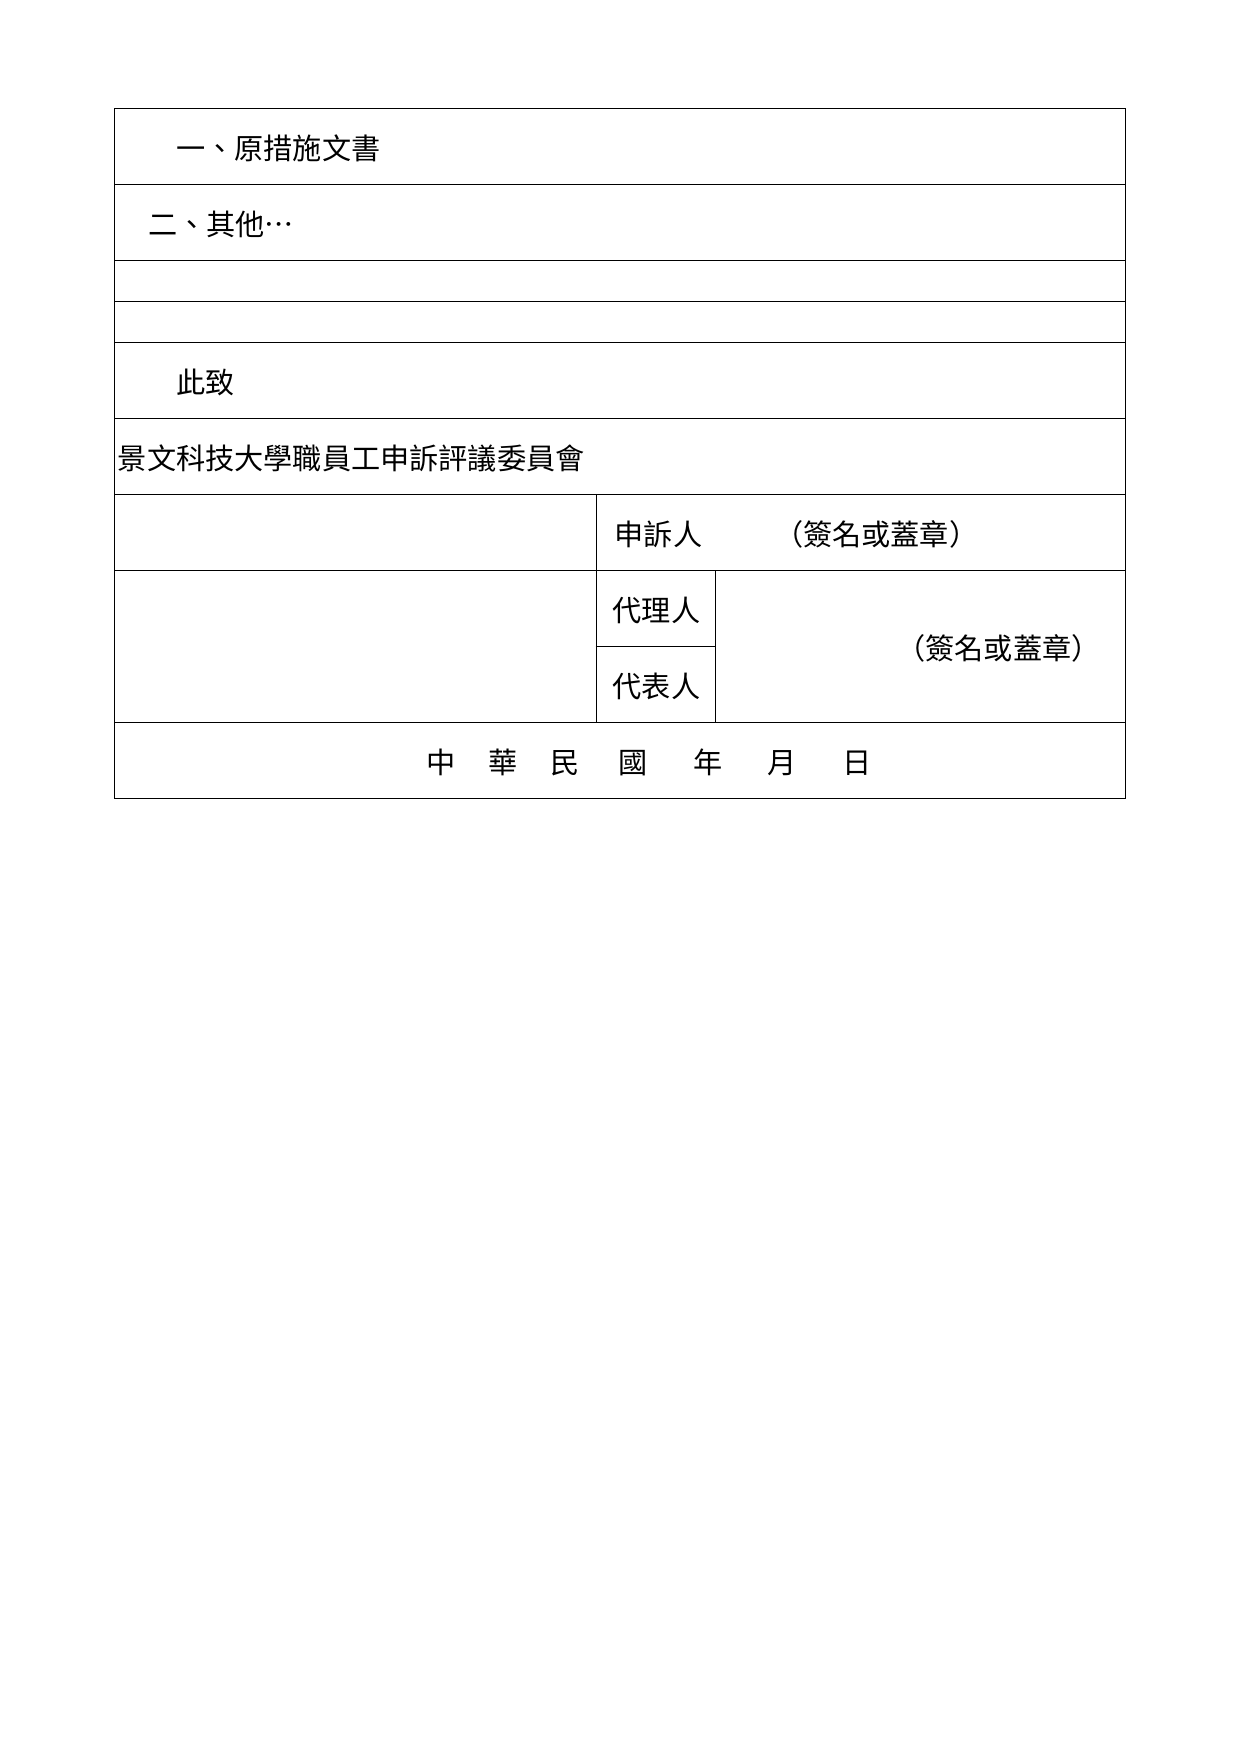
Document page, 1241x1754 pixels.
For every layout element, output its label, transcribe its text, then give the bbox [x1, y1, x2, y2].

table_cell [115, 571, 596, 722]
table_cell [115, 495, 596, 570]
table_cell 中 華 民 國 年 月 日 [115, 723, 1125, 798]
table_cell 代理人 [597, 571, 715, 646]
table_cell 景文科技大學職員工申訴評議委員會 [115, 419, 1125, 494]
table_cell [115, 261, 1125, 301]
table_cell 二、其他… [115, 185, 1125, 260]
table_cell 一、原措施文書 [115, 109, 1125, 184]
table_cell [115, 302, 1125, 342]
table_cell 代表人 [597, 647, 715, 722]
table_cell （簽名或蓋章） [716, 571, 1125, 722]
table_cell 申訴人 （簽名或蓋章） [597, 495, 1125, 570]
table_cell 此致 [115, 343, 1125, 418]
